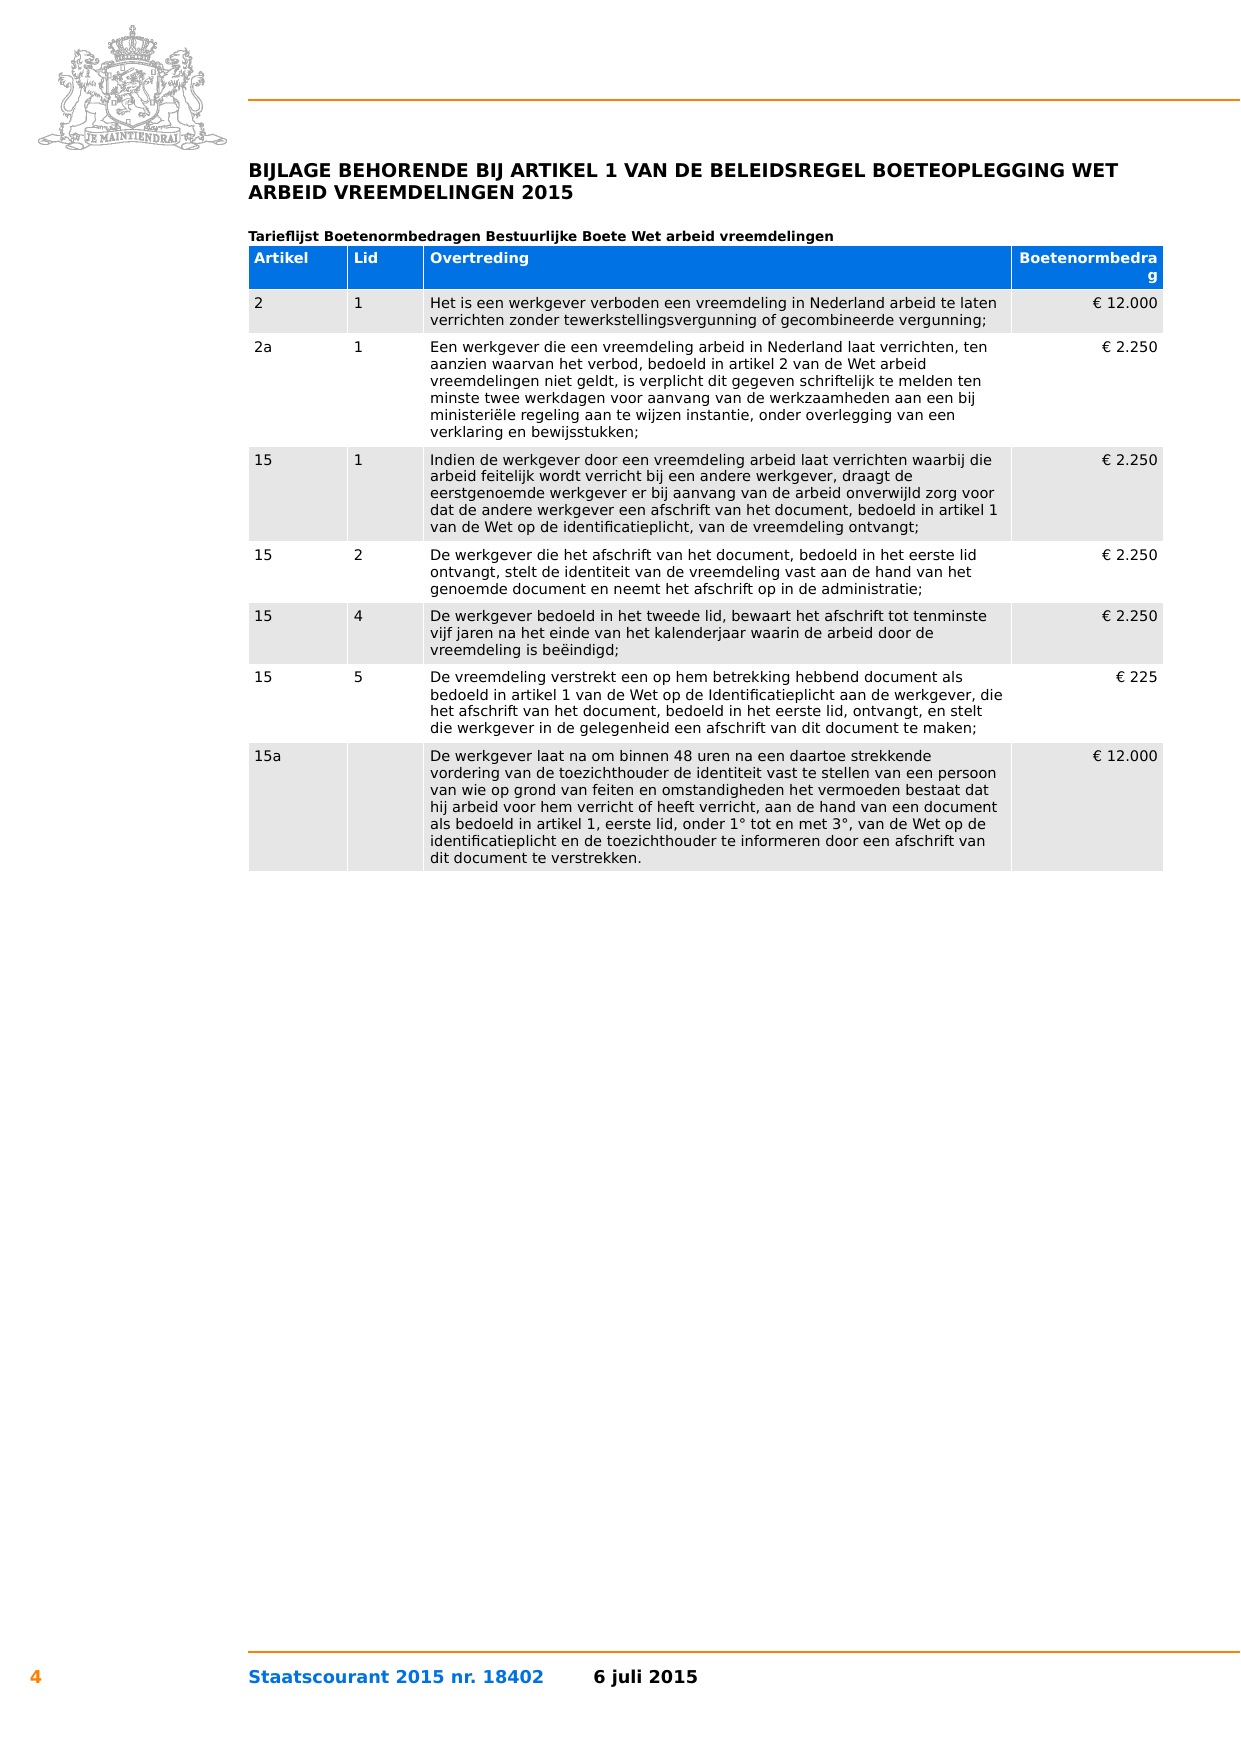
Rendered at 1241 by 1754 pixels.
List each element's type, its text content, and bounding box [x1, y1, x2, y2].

table_cell [348, 743, 423, 871]
table_cell € 12.000 [1012, 743, 1163, 871]
table_cell De werkgever die het afschrift van het document, bedoeld in het eerste lid ontvangt, stelt de identiteit van de vreemdeling vast aan de hand van het genoemde document en neemt het afschrift op in de administratie; [424, 542, 1011, 602]
table_cell De werkgever laat na om binnen 48 uren na een daartoe strekkende vordering van de toezichthouder de identiteit vast te stellen van een persoon van wie op grond van feiten en omstandigheden het vermoeden bestaat dat hij arbeid voor hem verricht of heeft verricht, aan de hand van een document als bedoeld in artikel 1, eerste lid, onder 1° tot en met 3°, van de Wet op de identificatieplicht en de toezichthouder te informeren door een afschrift van dit document te verstrekken. [424, 743, 1011, 871]
table_cell 2a [249, 334, 347, 446]
table_cell € 2.250 [1012, 603, 1163, 664]
subtitle BIJLAGE BEHORENDE BIJ ARTIKEL 1 VAN DE BELEIDSREGEL BOETEOPLEGGING WET ARBEID VREEMDELINGEN 2015 [248, 160, 1163, 204]
table_header Tarieflijst Boetenormbedragen Bestuurlijke Boete Wet arbeid vreemdelingen [248, 229, 1163, 244]
table_cell 15 [249, 447, 347, 541]
table_cell Boetenormbedrag [1012, 246, 1163, 289]
table_cell 2 [348, 542, 423, 602]
picture [38, 25, 227, 150]
table_cell € 2.250 [1012, 542, 1163, 602]
table_cell 15a [249, 743, 347, 871]
table_cell € 2.250 [1012, 447, 1163, 541]
table_cell 15 [249, 665, 347, 742]
table_cell De werkgever bedoeld in het tweede lid, bewaart het afschrift tot tenminste vijf jaren na het einde van het kalenderjaar waarin de arbeid door de vreemdeling is beëindigd; [424, 603, 1011, 664]
table_cell Een werkgever die een vreemdeling arbeid in Nederland laat verrichten, ten aanzien waarvan het verbod, bedoeld in artikel 2 van de Wet arbeid vreemdelingen niet geldt, is verplicht dit gegeven schriftelijk te melden ten minste twee werkdagen voor aanvang van de werkzaamheden aan een bij ministeriële regeling aan te wijzen instantie, onder overlegging van een verklaring en bewijsstukken; [424, 334, 1011, 446]
table_cell 5 [348, 665, 423, 742]
table_cell De vreemdeling verstrekt een op hem betrekking hebbend document als bedoeld in artikel 1 van de Wet op de Identificatieplicht aan de werkgever, die het afschrift van het document, bedoeld in het eerste lid, ontvangt, en stelt die werkgever in de gelegenheid een afschrift van dit document te maken; [424, 665, 1011, 742]
table_cell 2 [249, 290, 347, 333]
table_cell 1 [348, 290, 423, 333]
table_cell 15 [249, 603, 347, 664]
table_cell 4 [348, 603, 423, 664]
table_cell € 225 [1012, 665, 1163, 742]
table_cell Lid [348, 246, 423, 289]
table_cell 1 [348, 447, 423, 541]
table_cell Indien de werkgever door een vreemdeling arbeid laat verrichten waarbij die arbeid feitelijk wordt verricht bij een andere werkgever, draagt de eerstgenoemde werkgever er bij aanvang van de arbeid onverwijld zorg voor dat de andere werkgever een afschrift van het document, bedoeld in artikel 1 van de Wet op de identificatieplicht, van de vreemdeling ontvangt; [424, 447, 1011, 541]
table_cell € 12.000 [1012, 290, 1163, 333]
table_cell Artikel [249, 246, 347, 289]
table_cell 1 [348, 334, 423, 446]
table_cell Overtreding [424, 246, 1011, 289]
table_cell € 2.250 [1012, 334, 1163, 446]
table_cell 15 [249, 542, 347, 602]
table_cell Het is een werkgever verboden een vreemdeling in Nederland arbeid te laten verrichten zonder tewerkstellingsvergunning of gecombineerde vergunning; [424, 290, 1011, 333]
